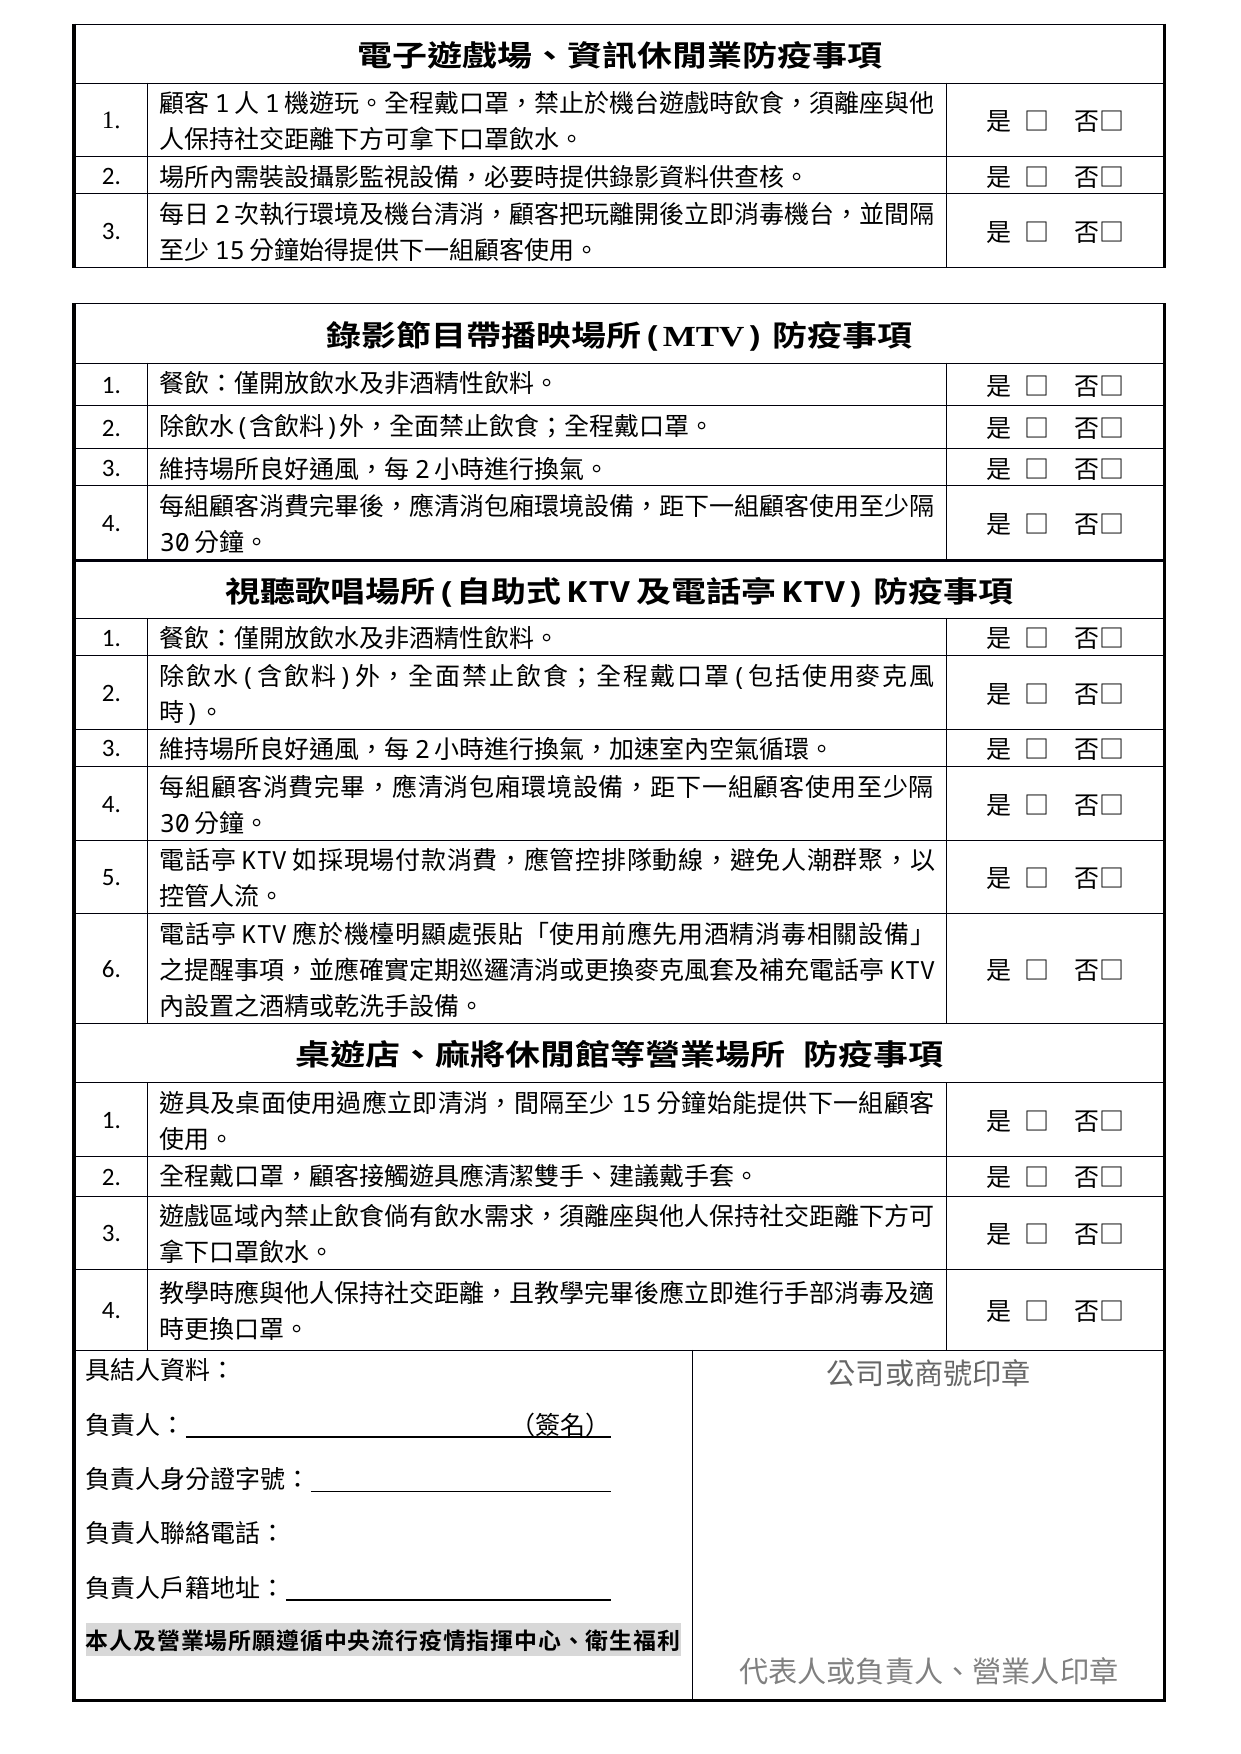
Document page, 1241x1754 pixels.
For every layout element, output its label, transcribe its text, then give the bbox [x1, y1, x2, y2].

table_cell 1. [76, 364, 147, 405]
table_cell 除飲水(含飲料)外，全面禁止飲食；全程戴口罩。 [148, 406, 946, 448]
table_cell 1. [76, 619, 147, 655]
table_cell 是 □ 否□ [947, 619, 1163, 655]
table_cell 電話亭KTV如採現場付款消費，應管控排隊動線，避免人潮群聚，以控管人流。 [148, 841, 946, 913]
table_cell 是 □ 否□ [947, 914, 1163, 1023]
table_header 錄影節目帶播映場所(MTV) 防疫事項 [76, 304, 1163, 362]
table_cell 遊戲區域內禁止飲食倘有飲水需求，須離座與他人保持社交距離下方可拿下口罩飲水。 [148, 1197, 946, 1269]
table_cell 是 □ 否□ [947, 767, 1163, 839]
table_cell 公司或商號印章 代表人或負責人、營業人印章 [693, 1351, 1163, 1698]
table_cell 具結人資料： 負責人： （簽名） 負責人身分證字號： 負責人聯絡電話： 負責人戶籍地址： 本人及營業場所願遵循中央流行疫情指揮中心、衛生福利 [76, 1351, 692, 1698]
table_cell 每組顧客消費完畢後，應清消包廂環境設備，距下一組顧客使用至少隔30分鐘。 [148, 486, 946, 559]
table_cell 教學時應與他人保持社交距離，且教學完畢後應立即進行手部消毒及適時更換口罩。 [148, 1270, 946, 1350]
table_cell 是 □ 否□ [947, 486, 1163, 559]
table_cell 每組顧客消費完畢，應清消包廂環境設備，距下一組顧客使用至少隔30分鐘。 [148, 767, 946, 839]
table_cell 電子遊戲場、資訊休閒業防疫事項 [76, 25, 1163, 82]
table_cell 3. [76, 730, 147, 766]
table_cell 視聽歌唱場所(自助式KTV及電話亭KTV) 防疫事項 [76, 562, 1163, 618]
table_cell 1. [76, 1083, 147, 1156]
table_cell 是 □ 否□ [947, 730, 1163, 766]
table_cell 是 □ 否□ [947, 364, 1163, 405]
table_cell 餐飲：僅開放飲水及非酒精性飲料。 [148, 619, 946, 655]
table_cell 是 □ 否□ [947, 656, 1163, 729]
table_cell 全程戴口罩，顧客接觸遊具應清潔雙手、建議戴手套。 [148, 1157, 946, 1196]
table_cell 是 □ 否□ [947, 841, 1163, 913]
table_cell 2. [76, 157, 147, 193]
table_cell 桌遊店、麻將休閒館等營業場所 防疫事項 [76, 1024, 1163, 1082]
table_cell 3. [76, 449, 147, 485]
table_cell 1. [76, 84, 147, 156]
table_cell 維持場所良好通風，每2小時進行換氣，加速室內空氣循環。 [148, 730, 946, 766]
table_cell 是 □ 否□ [947, 157, 1163, 193]
table_cell 除飲水(含飲料)外，全面禁止飲食；全程戴口罩(包括使用麥克風時)。 [148, 656, 946, 729]
table_cell 遊具及桌面使用過應立即清消，間隔至少15分鐘始能提供下一組顧客使用。 [148, 1083, 946, 1156]
table_cell 餐飲：僅開放飲水及非酒精性飲料。 [148, 364, 946, 405]
table_cell 2. [76, 1157, 147, 1196]
table_cell 是 □ 否□ [947, 1083, 1163, 1156]
table_cell 是 □ 否□ [947, 194, 1163, 267]
table_cell 是 □ 否□ [947, 406, 1163, 448]
table_cell 4. [76, 767, 147, 839]
table_cell 是 □ 否□ [947, 1157, 1163, 1196]
table_cell 是 □ 否□ [947, 449, 1163, 485]
table_cell 4. [76, 1270, 147, 1350]
table_cell 電話亭KTV應於機檯明顯處張貼「使用前應先用酒精消毒相關設備」之提醒事項，並應確實定期巡邏清消或更換麥克風套及補充電話亭KTV內設置之酒精或乾洗手設備。 [148, 914, 946, 1023]
table_cell 維持場所良好通風，每2小時進行換氣。 [148, 449, 946, 485]
table_cell 是 □ 否□ [947, 1270, 1163, 1350]
table_cell 是 □ 否□ [947, 1197, 1163, 1269]
table_cell 顧客1人1機遊玩。全程戴口罩，禁止於機台遊戲時飲食，須離座與他人保持社交距離下方可拿下口罩飲水。 [148, 84, 946, 156]
table_cell 場所內需裝設攝影監視設備，必要時提供錄影資料供查核。 [148, 157, 946, 193]
table_cell 6. [76, 914, 147, 1023]
table_cell 2. [76, 406, 147, 448]
table_cell 4. [76, 486, 147, 559]
table_cell 2. [76, 656, 147, 729]
table_cell 3. [76, 194, 147, 267]
table_cell 是 □ 否□ [947, 84, 1163, 156]
table_cell 5. [76, 841, 147, 913]
table_cell 3. [76, 1197, 147, 1269]
table_cell 每日2次執行環境及機台清消，顧客把玩離開後立即消毒機台，並間隔至少15分鐘始得提供下一組顧客使用。 [148, 194, 946, 267]
